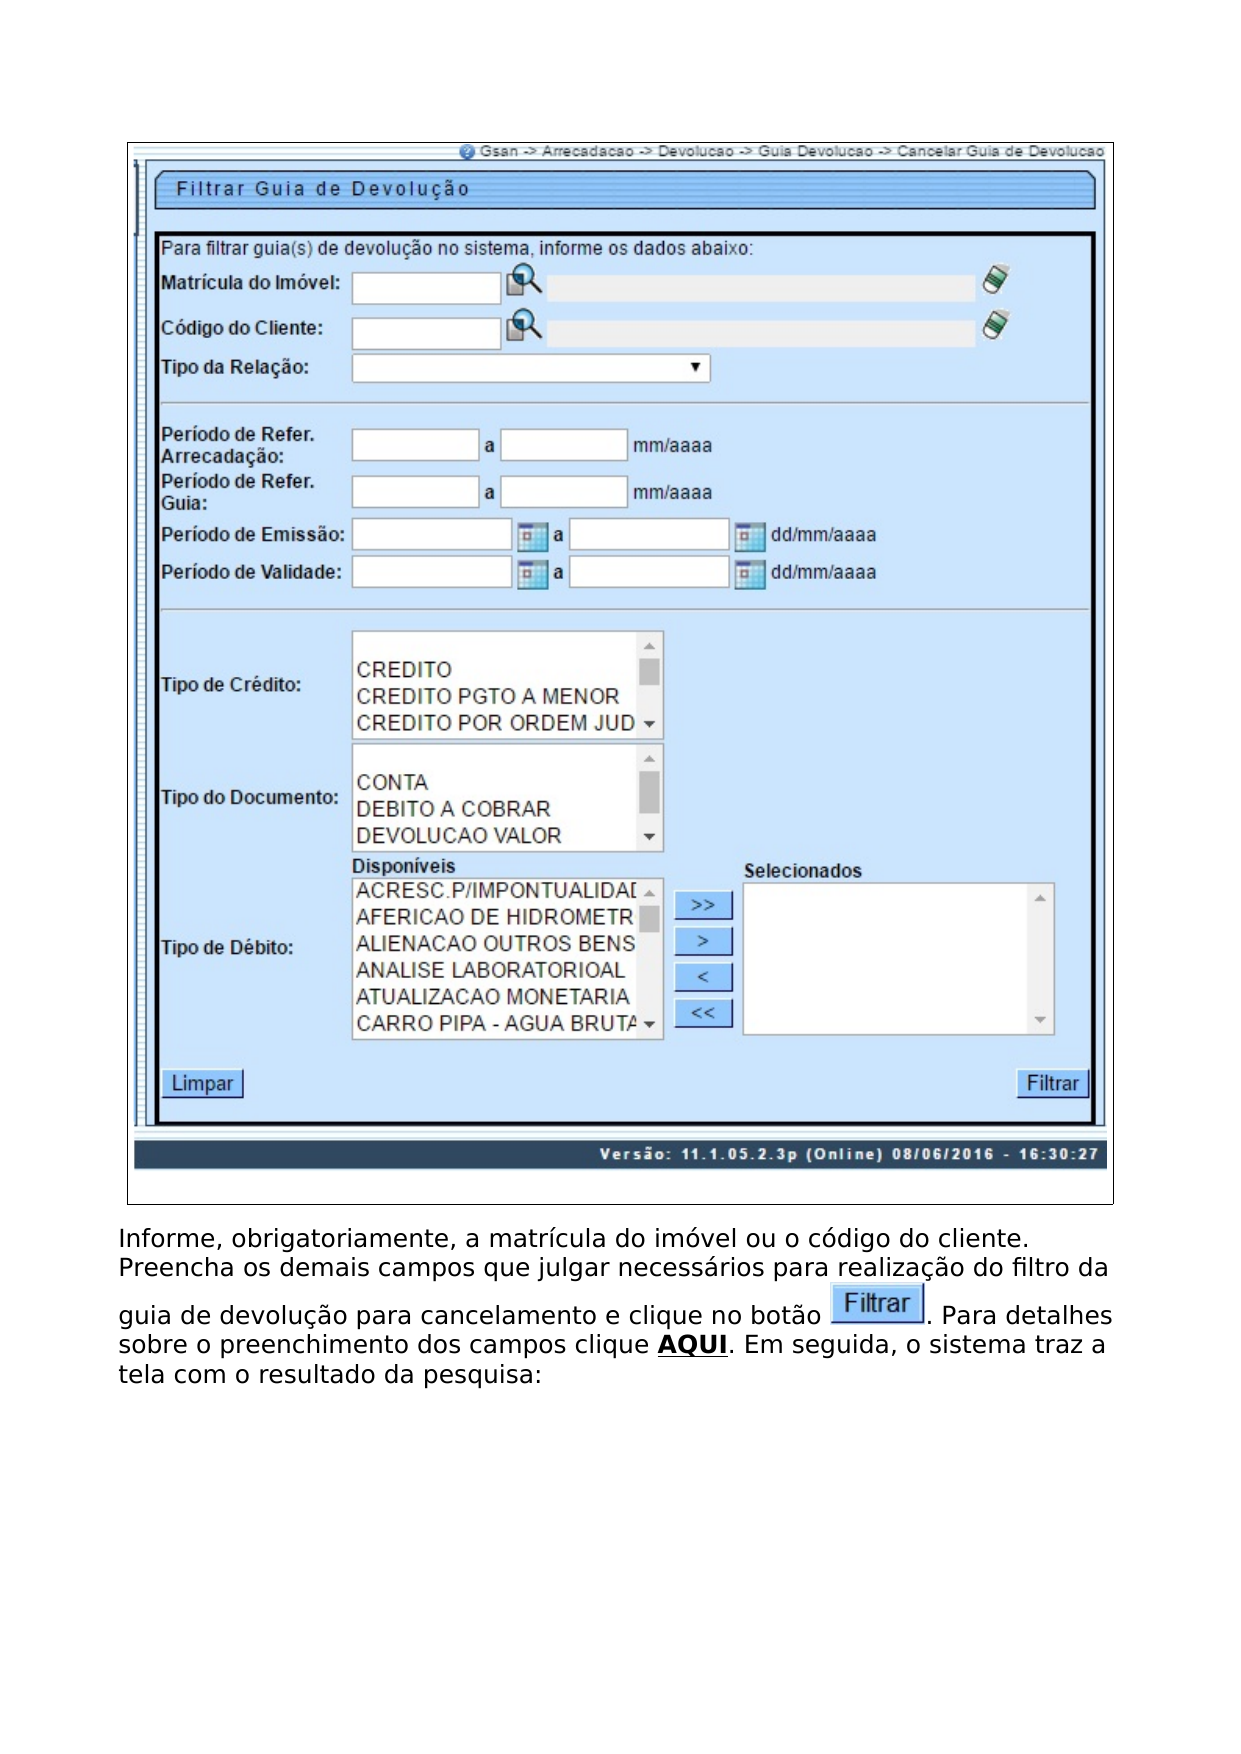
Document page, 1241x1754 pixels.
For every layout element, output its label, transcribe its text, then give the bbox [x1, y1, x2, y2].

text Informe, obrigatoriamente, a matrícula do imóvel ou o código do cliente. Preencha os demais campos que julgar necessários para realização do filtro da guia de devolução para cancelamento e clique no botão . Para detalhes sobre o preenchimento dos campos clique AQUI. Em seguida, o sistema traz a tela com o resultado da pesquisa: [118, 1212, 1122, 1389]
picture [133, 144, 1107, 1172]
picture [830, 1282, 926, 1325]
table_header [128, 143, 1113, 1203]
